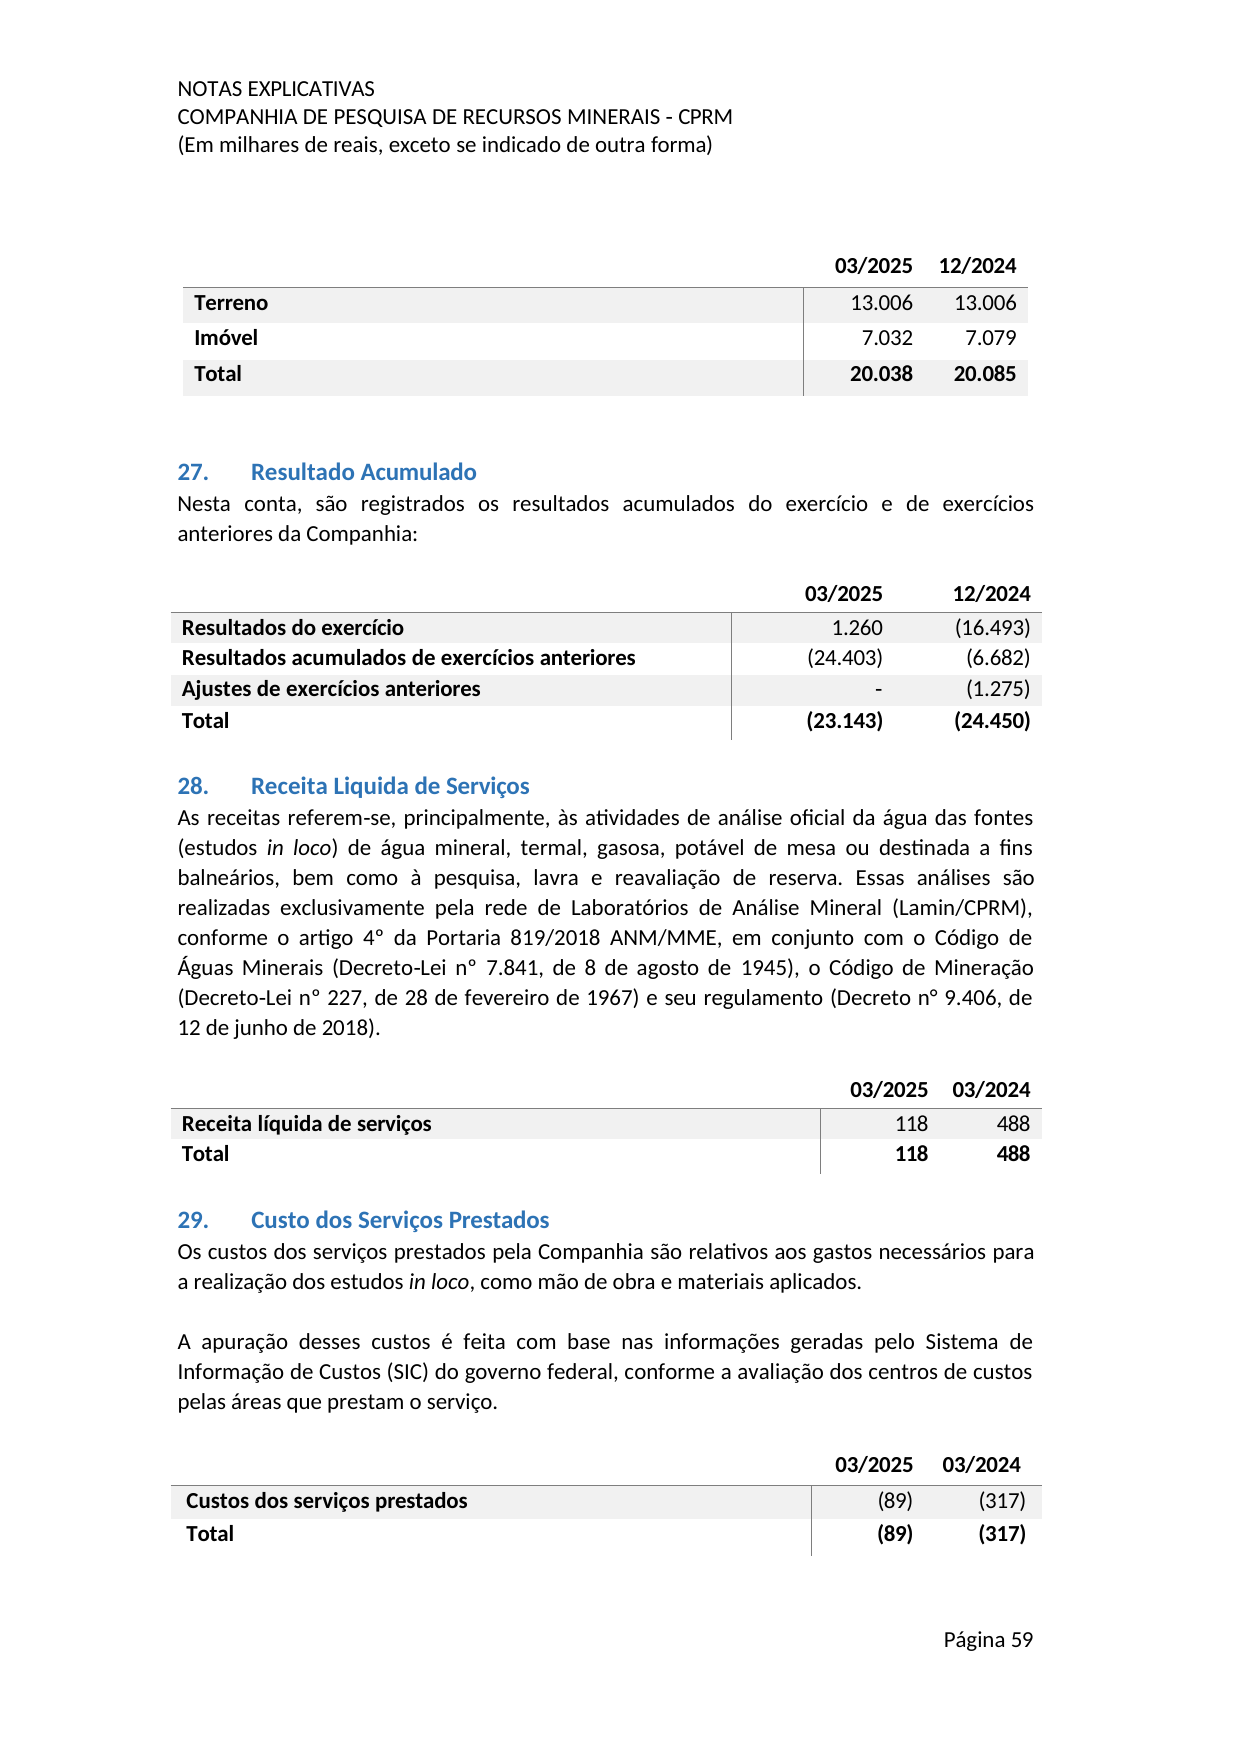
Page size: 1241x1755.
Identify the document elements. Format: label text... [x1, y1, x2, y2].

table_cell (1.275) [918, 675, 1042, 706]
list Receita Liquida de Serviços [177, 771, 1241, 801]
text As receitas referem‐se, principalmente, às atividades de análise oficial da água das fontes (estudos in loco) de água mineral, termal, gasosa, potável de mesa ou destinada a fins balneários, bem como à pesquisa, lavra e reavaliação de reserva. Essas análises são realizadas exclusivamente pela rede de Laboratórios de Análise Mineral (Lamin/CPRM), conforme o artigo 4º da Portaria 819/2018 ANM/MME, em conjunto com o Código de Águas Minerais (Decreto‐Lei nº 7.841, de 8 de agosto de 1945), o Código de Mineração (Decreto‐Lei nº 227, de 28 de fevereiro de 1967) e seu regulamento (Decreto n° 9.406, de 12 de junho de 2018). [177, 803, 1034, 1041]
text A apuração desses custos é feita com base nas informações geradas pelo Sistema de Informação de Custos (SIC) do governo federal, conforme a avaliação dos centros de custos pelas áreas que prestam o serviço. [177, 1327, 1035, 1415]
table_cell 118 488 [821, 1140, 1042, 1174]
table_cell ‐ [732, 675, 918, 706]
table_cell Imóvel [183, 323, 803, 359]
table_header 118 488 [821, 1109, 1042, 1139]
table_header Receita líquida de serviços [171, 1109, 820, 1139]
list Resultado Acumulado [177, 456, 1241, 487]
table_cell Ajustes de exercícios anteriores [171, 675, 731, 706]
table_cell (6.682) [918, 643, 1042, 674]
table_cell Total [171, 706, 731, 740]
text 03/2025 03/2024 [0, 1075, 1031, 1103]
table_header Terreno [183, 288, 803, 323]
table_header 13.006 13.006 [804, 288, 1028, 323]
table_cell 7.032 7.079 [804, 323, 1028, 359]
text Os custos dos serviços prestados pela Companhia são relativos aos gastos necessários para a realização dos estudos in loco, como mão de obra e materiais aplicados. [177, 1237, 1034, 1295]
table_cell Total [183, 360, 803, 396]
table_cell (23.143) [732, 706, 918, 740]
text 03/2025 12/2024 [0, 579, 1031, 607]
text Nesta conta, são registrados os resultados acumulados do exercício e de exercícios anteriores da Companhia: [177, 489, 1034, 547]
table_header (89) (317) [812, 1486, 1042, 1519]
table_cell Resultados acumulados de exercícios anteriores [171, 643, 731, 674]
table_cell Total [171, 1519, 811, 1556]
table_cell (89) (317) [812, 1519, 1042, 1556]
table_cell (24.450) [918, 706, 1042, 740]
list Custo dos Serviços Prestados [177, 1204, 1241, 1235]
table_cell (24.403) [732, 643, 918, 674]
table_header 1.260 [732, 613, 918, 643]
table_cell 20.038 20.085 [804, 360, 1028, 396]
table_header (16.493) [918, 613, 1042, 643]
table_cell Total [171, 1140, 820, 1174]
text 03/2025 03/2024 [0, 1450, 1021, 1478]
text 03/2025 12/2024 [0, 251, 1017, 279]
table_header Custos dos serviços prestados [171, 1486, 811, 1519]
table_header Resultados do exercício [171, 613, 731, 643]
